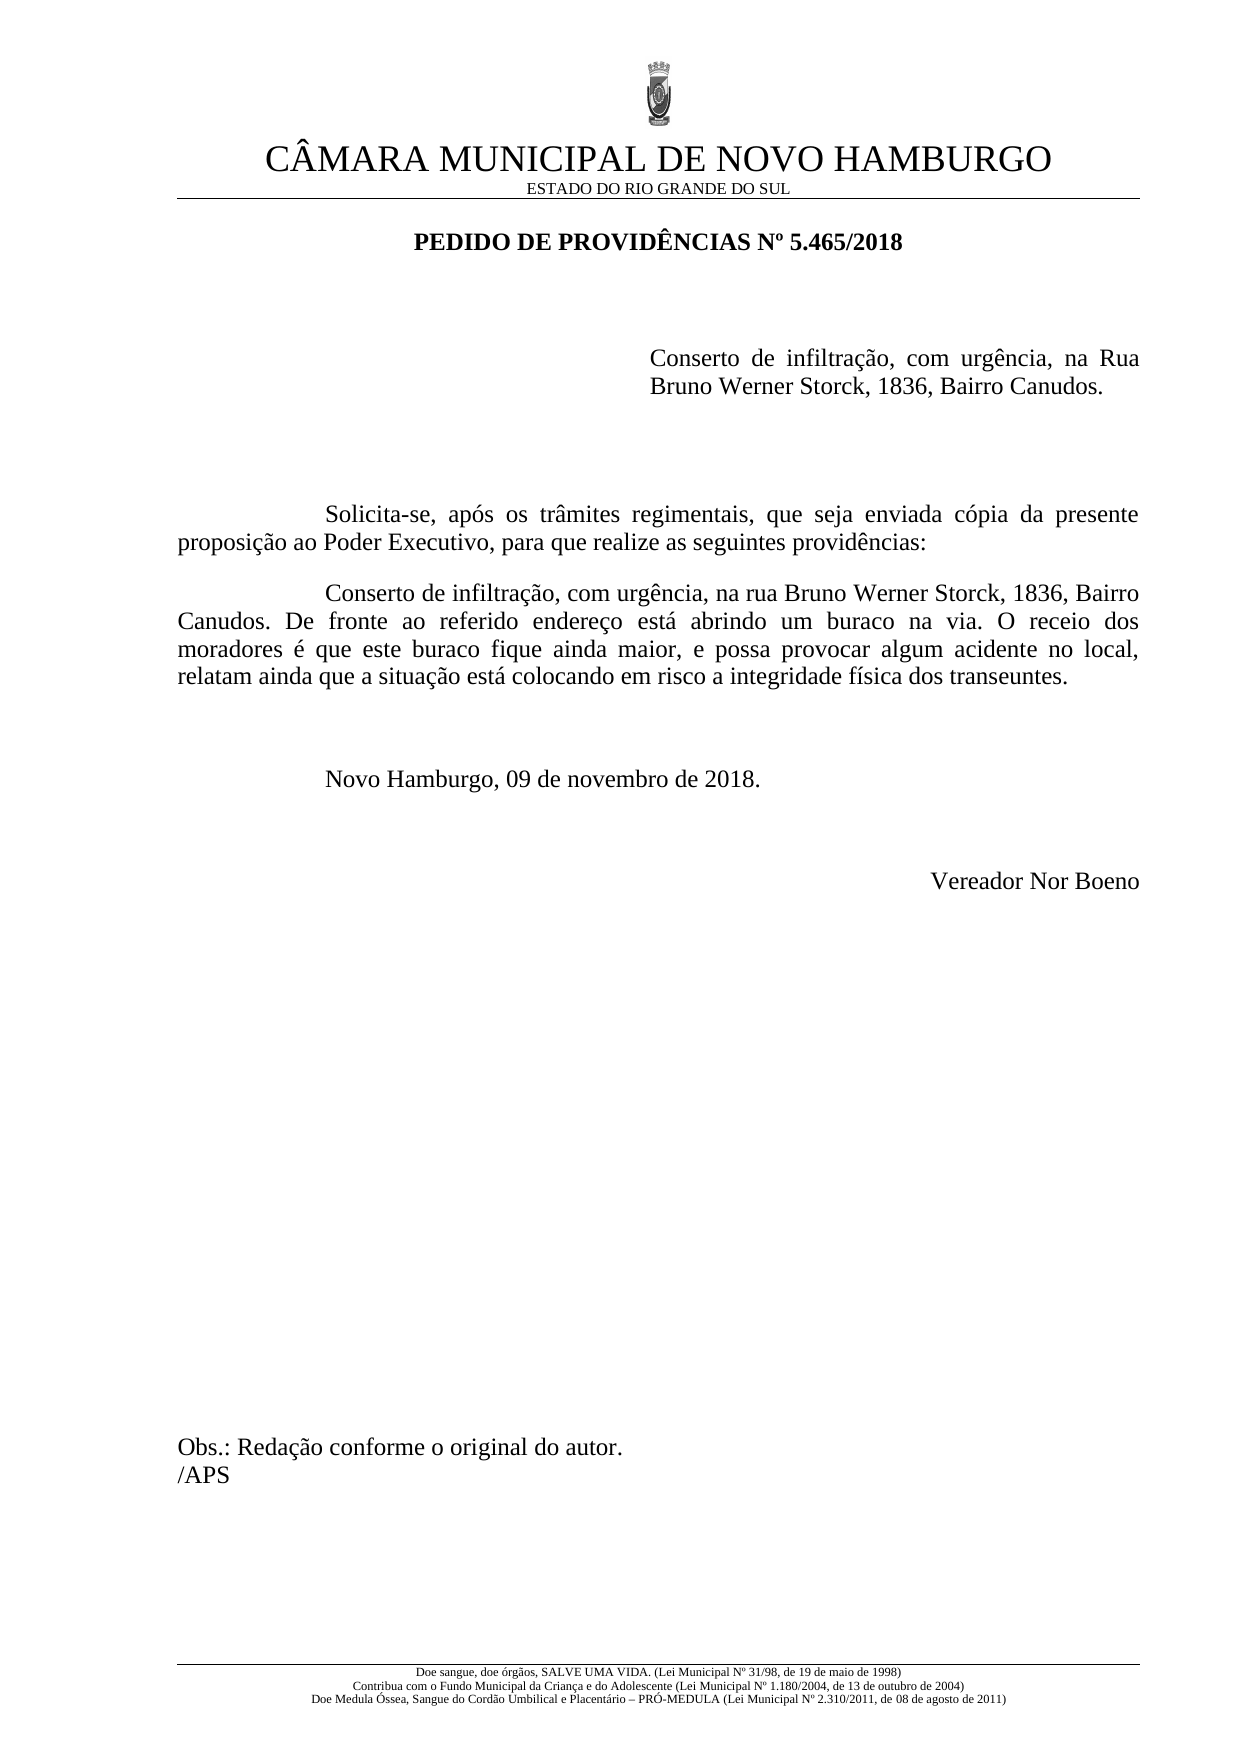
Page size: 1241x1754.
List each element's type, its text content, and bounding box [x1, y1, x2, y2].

text Vereador Nor Boeno [177, 867, 1140, 895]
text Conserto de infiltração, com urgência, na Rua Bruno Werner Storck, 1836, Bairro Canudos. [649, 344, 1140, 400]
text Obs.: Redação conforme o original do autor. [177, 1433, 1140, 1461]
text /APS [177, 1461, 1140, 1489]
text Solicita-se, após os trâmites regimentais, que seja enviada cópia da presente proposição ao Poder Executivo, para que realize as seguintes providências: [177, 500, 1140, 556]
text PEDIDO DE PROVIDÊNCIAS Nº 5.465/2018 [177, 228, 1140, 256]
text Novo Hamburgo, 09 de novembro de 2018. [177, 765, 1140, 793]
text Conserto de infiltração, com urgência, na rua Bruno Werner Storck, 1836, Bairro Canudos. De fronte ao referido endereço está abrindo um buraco na via. O receio dos moradores é que este buraco fique ainda maior, e possa provocar algum acidente no local, relatam ainda que a situação está colocando em risco a integridade física dos transeuntes. [177, 579, 1140, 690]
